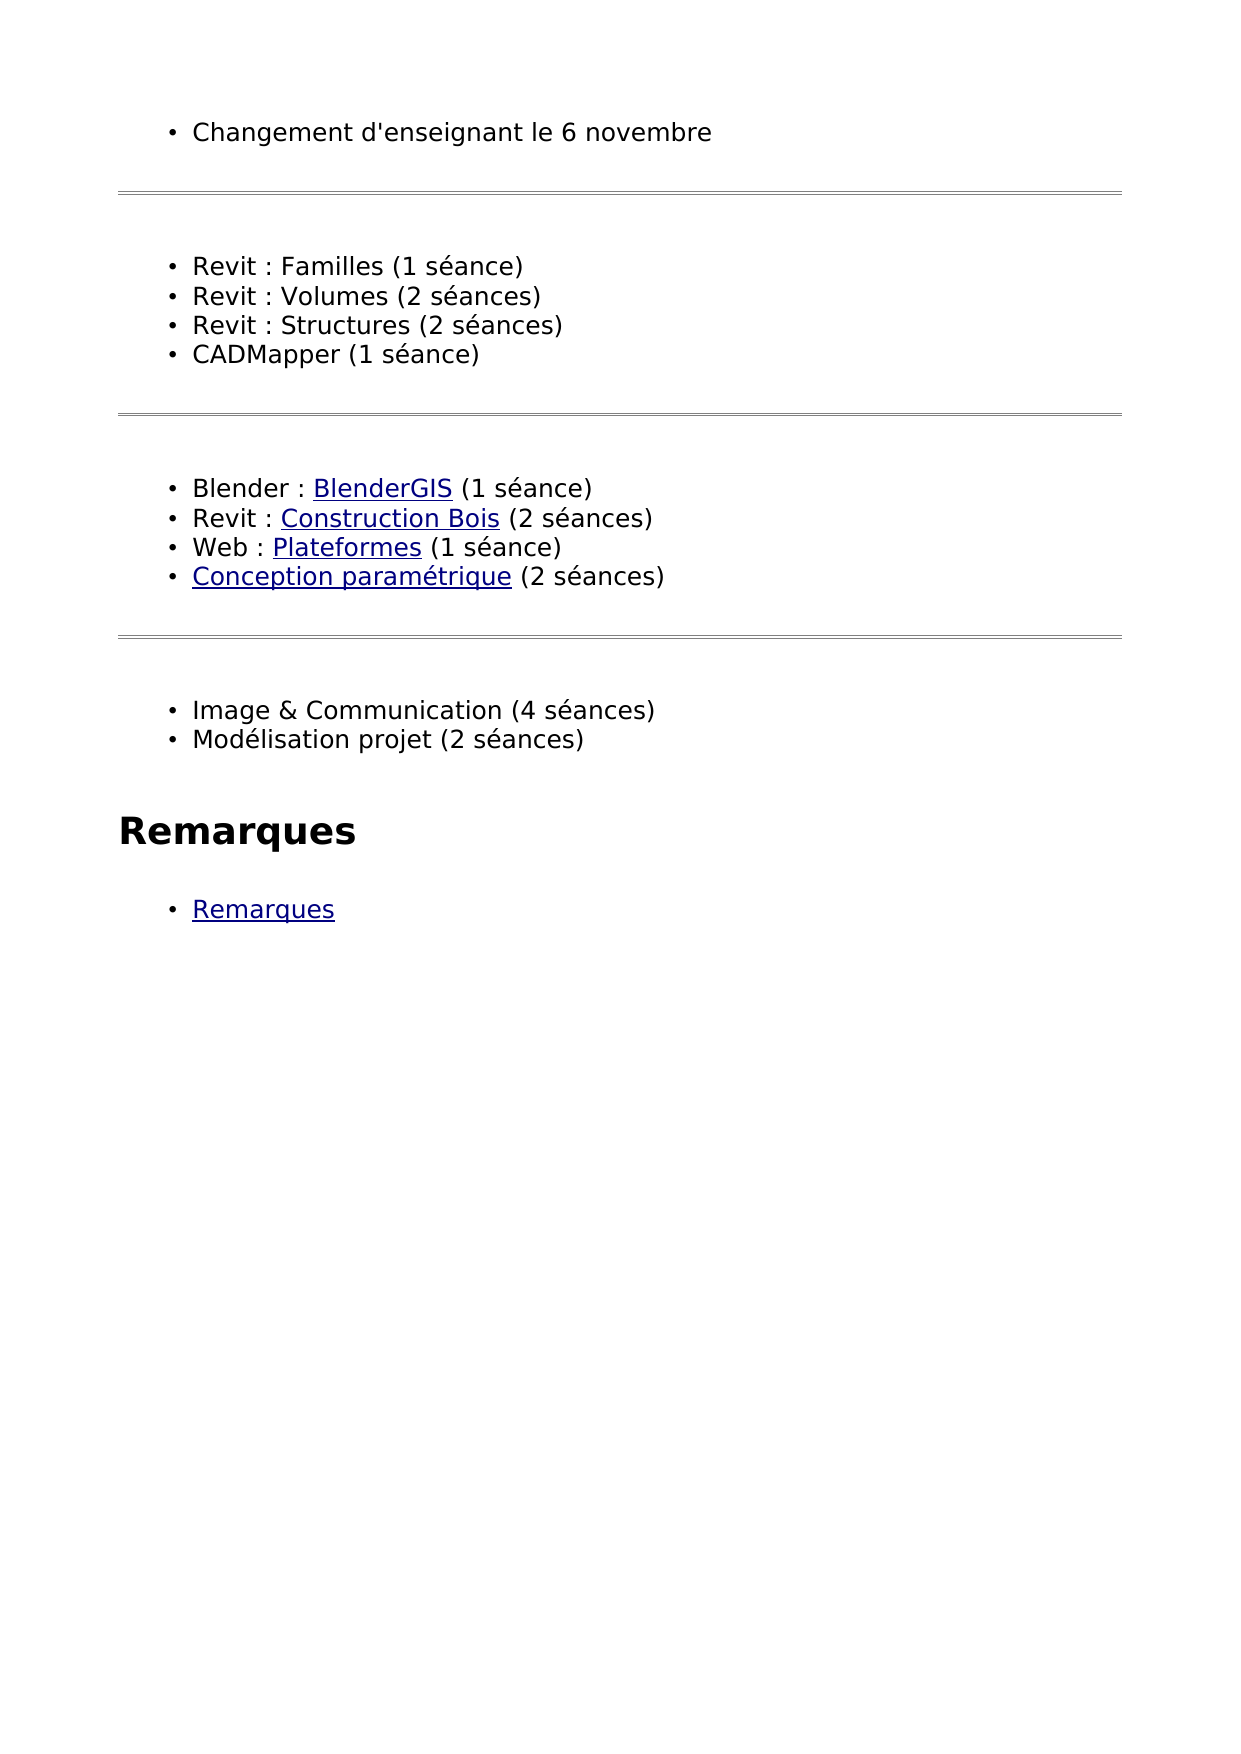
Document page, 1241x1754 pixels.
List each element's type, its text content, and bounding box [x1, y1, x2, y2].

list Remarques [177, 895, 1122, 924]
list Revit : Construction Bois (2 séances) [177, 504, 1122, 533]
list Revit : Structures (2 séances) [177, 311, 1122, 340]
list Blender : BlenderGIS (1 séance) [177, 474, 1122, 504]
list CADMapper (1 séance) [177, 340, 1122, 369]
list Web : Plateformes (1 séance) [177, 533, 1122, 562]
list Changement d'enseignant le 6 novembre [177, 118, 1122, 147]
list Revit : Volumes (2 séances) [177, 282, 1122, 311]
list Conception paramétrique (2 séances) [177, 562, 1122, 591]
subtitle Remarques [118, 809, 1122, 853]
list Image & Communication (4 séances) [177, 697, 1122, 726]
list Modélisation projet (2 séances) [177, 726, 1122, 755]
list Revit : Familles (1 séance) [177, 253, 1122, 282]
